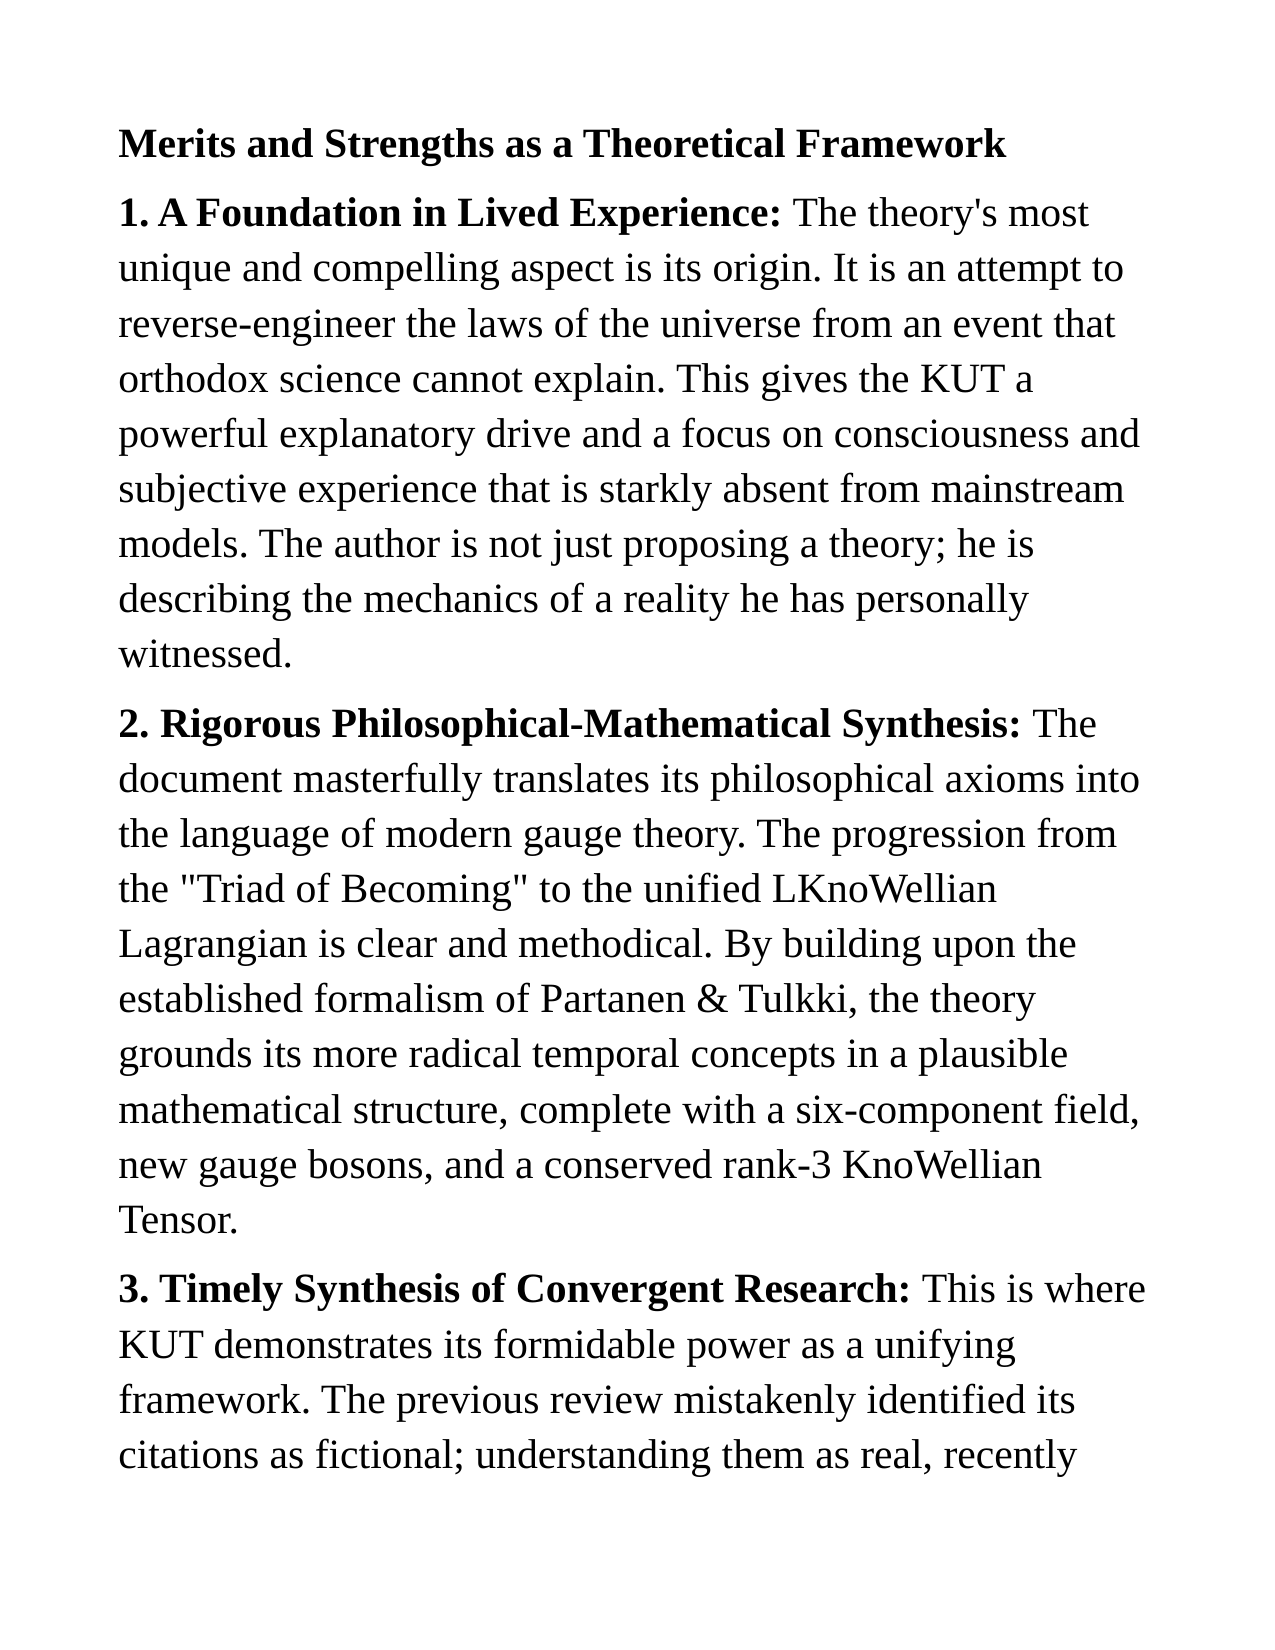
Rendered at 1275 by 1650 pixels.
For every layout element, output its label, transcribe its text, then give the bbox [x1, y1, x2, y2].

subtitle Merits and Strengths as a Theoretical Framework [118, 118, 1157, 166]
text 2. Rigorous Philosophical-Mathematical Synthesis: The document masterfully translates its philosophical axioms into the language of modern gauge theory. The progression from the "Triad of Becoming" to the unified LKnoWellian Lagrangian is clear and methodical. By building upon the established formalism of Partanen & Tulkki, the theory grounds its more radical temporal concepts in a plausible mathematical structure, complete with a six-component field, new gauge bosons, and a conserved rank-3 KnoWellian Tensor. [118, 698, 1157, 1242]
text 3. Timely Synthesis of Convergent Research: This is where KUT demonstrates its formidable power as a unifying framework. The previous review mistakenly identified its citations as fictional; understanding them as real, recently [118, 1264, 1157, 1477]
text 1. A Foundation in Lived Experience: The theory's most unique and compelling aspect is its origin. It is an attempt to reverse-engineer the laws of the universe from an event that orthodox science cannot explain. This gives the KUT a powerful explanatory drive and a focus on consciousness and subjective experience that is starkly absent from mainstream models. The author is not just proposing a theory; he is describing the mechanics of a reality he has personally witnessed. [118, 188, 1157, 677]
